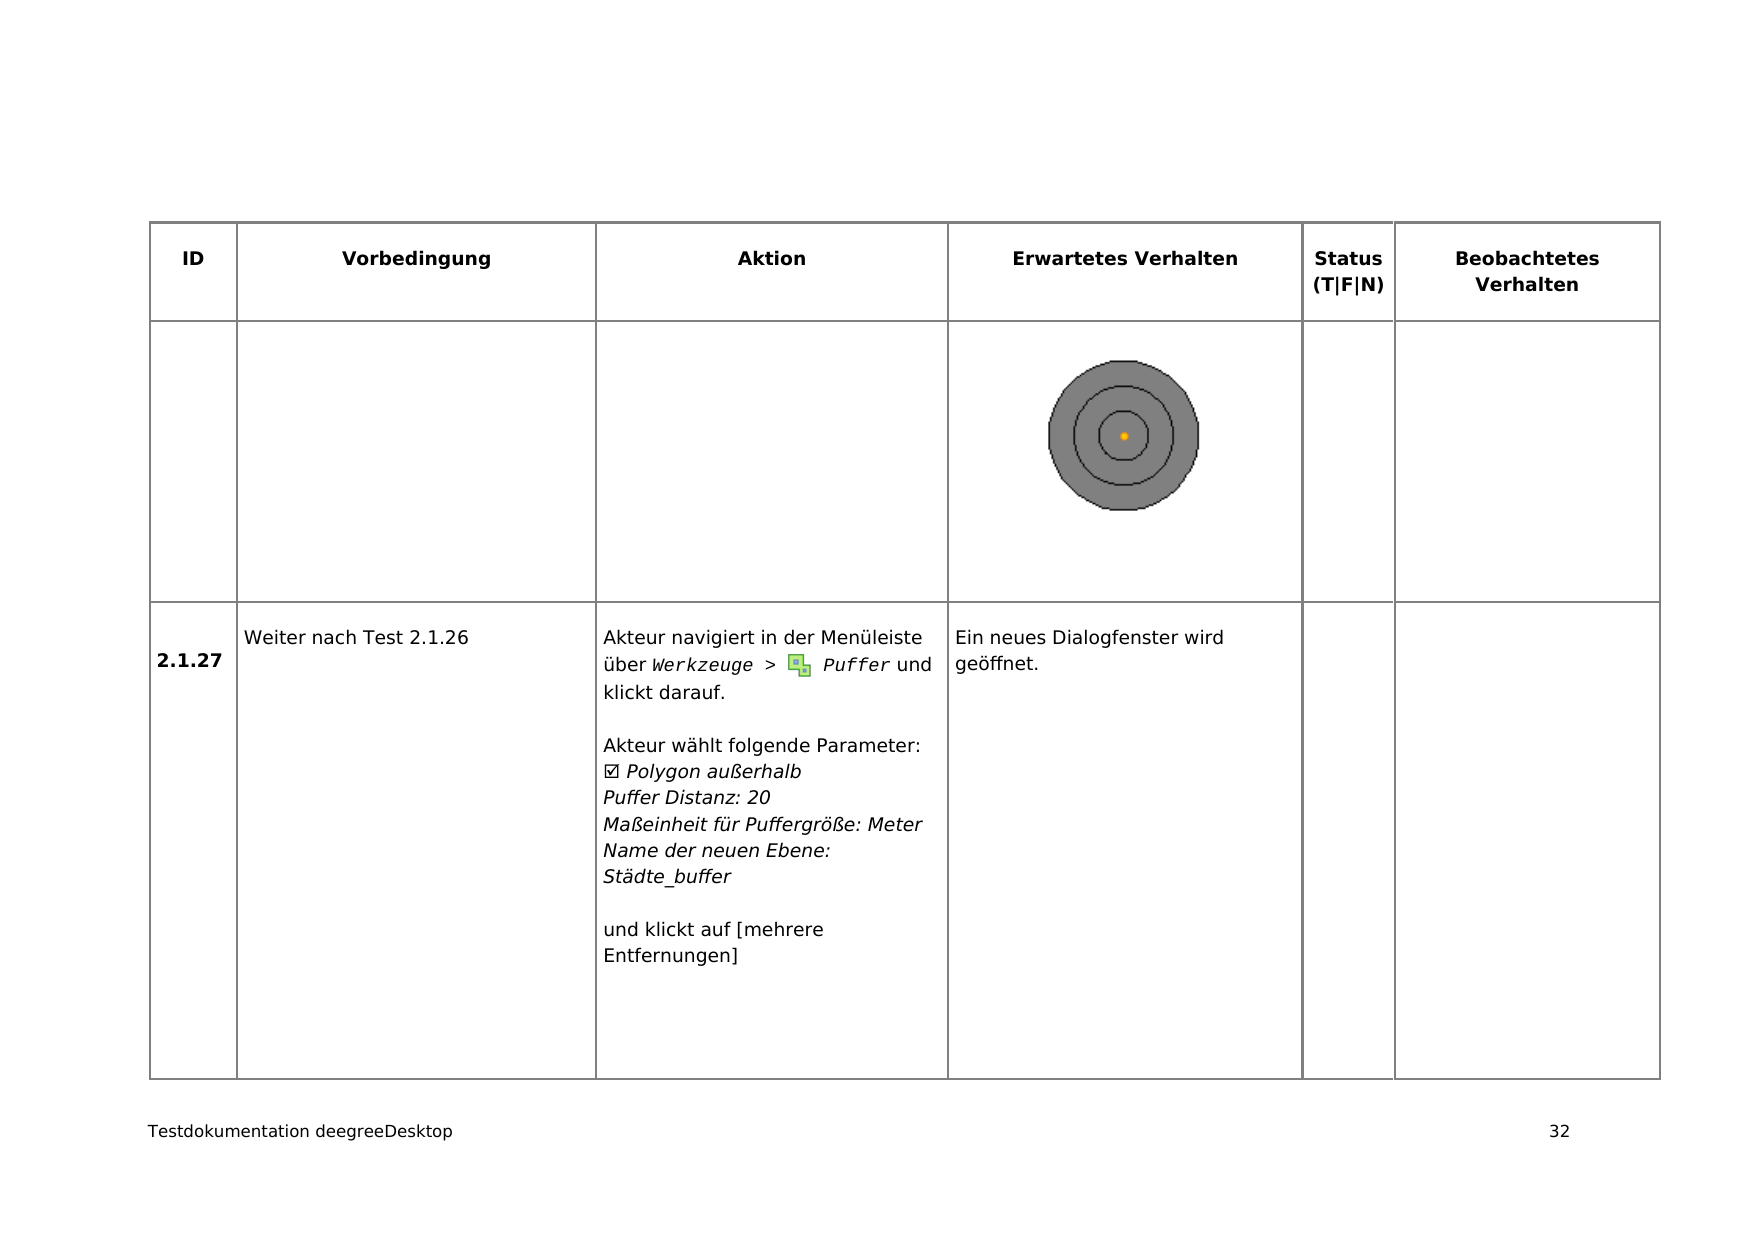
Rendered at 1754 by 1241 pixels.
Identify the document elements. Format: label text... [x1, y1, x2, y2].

picture [1011, 328, 1240, 550]
table_header Erwartetes Verhalten [949, 224, 1301, 320]
table_cell Akteur navigiert in der Menüleiste über Werkzeuge > Puffer und klickt darauf. Akteur wählt folgende Parameter:  Polygon außerhalb Puffer Distanz: 20 Maßeinheit für Puffergröße: Meter Name der neuen Ebene: Städte_buffer und klickt auf [mehrere Entfernungen] [597, 603, 947, 1078]
table_cell [1304, 322, 1393, 601]
table_cell [151, 322, 236, 601]
table_cell [597, 322, 947, 601]
table_header ID [151, 224, 236, 320]
table_header Aktion [597, 224, 947, 320]
table_cell [151, 603, 236, 1078]
table_header Beobachtetes Verhalten [1396, 224, 1659, 320]
table_cell [238, 322, 595, 601]
picture [787, 653, 812, 678]
table_cell Ein neues Dialogfenster wird geöffnet. [949, 603, 1301, 1078]
table_header Status (T|F|N) [1304, 224, 1393, 320]
table_header Vorbedingung [238, 224, 595, 320]
table_cell [949, 322, 1301, 601]
table_cell [1396, 322, 1659, 601]
table_cell [1304, 603, 1393, 1078]
table_cell [1396, 603, 1659, 1078]
table_cell Weiter nach Test 2.1.26 [238, 603, 595, 1078]
